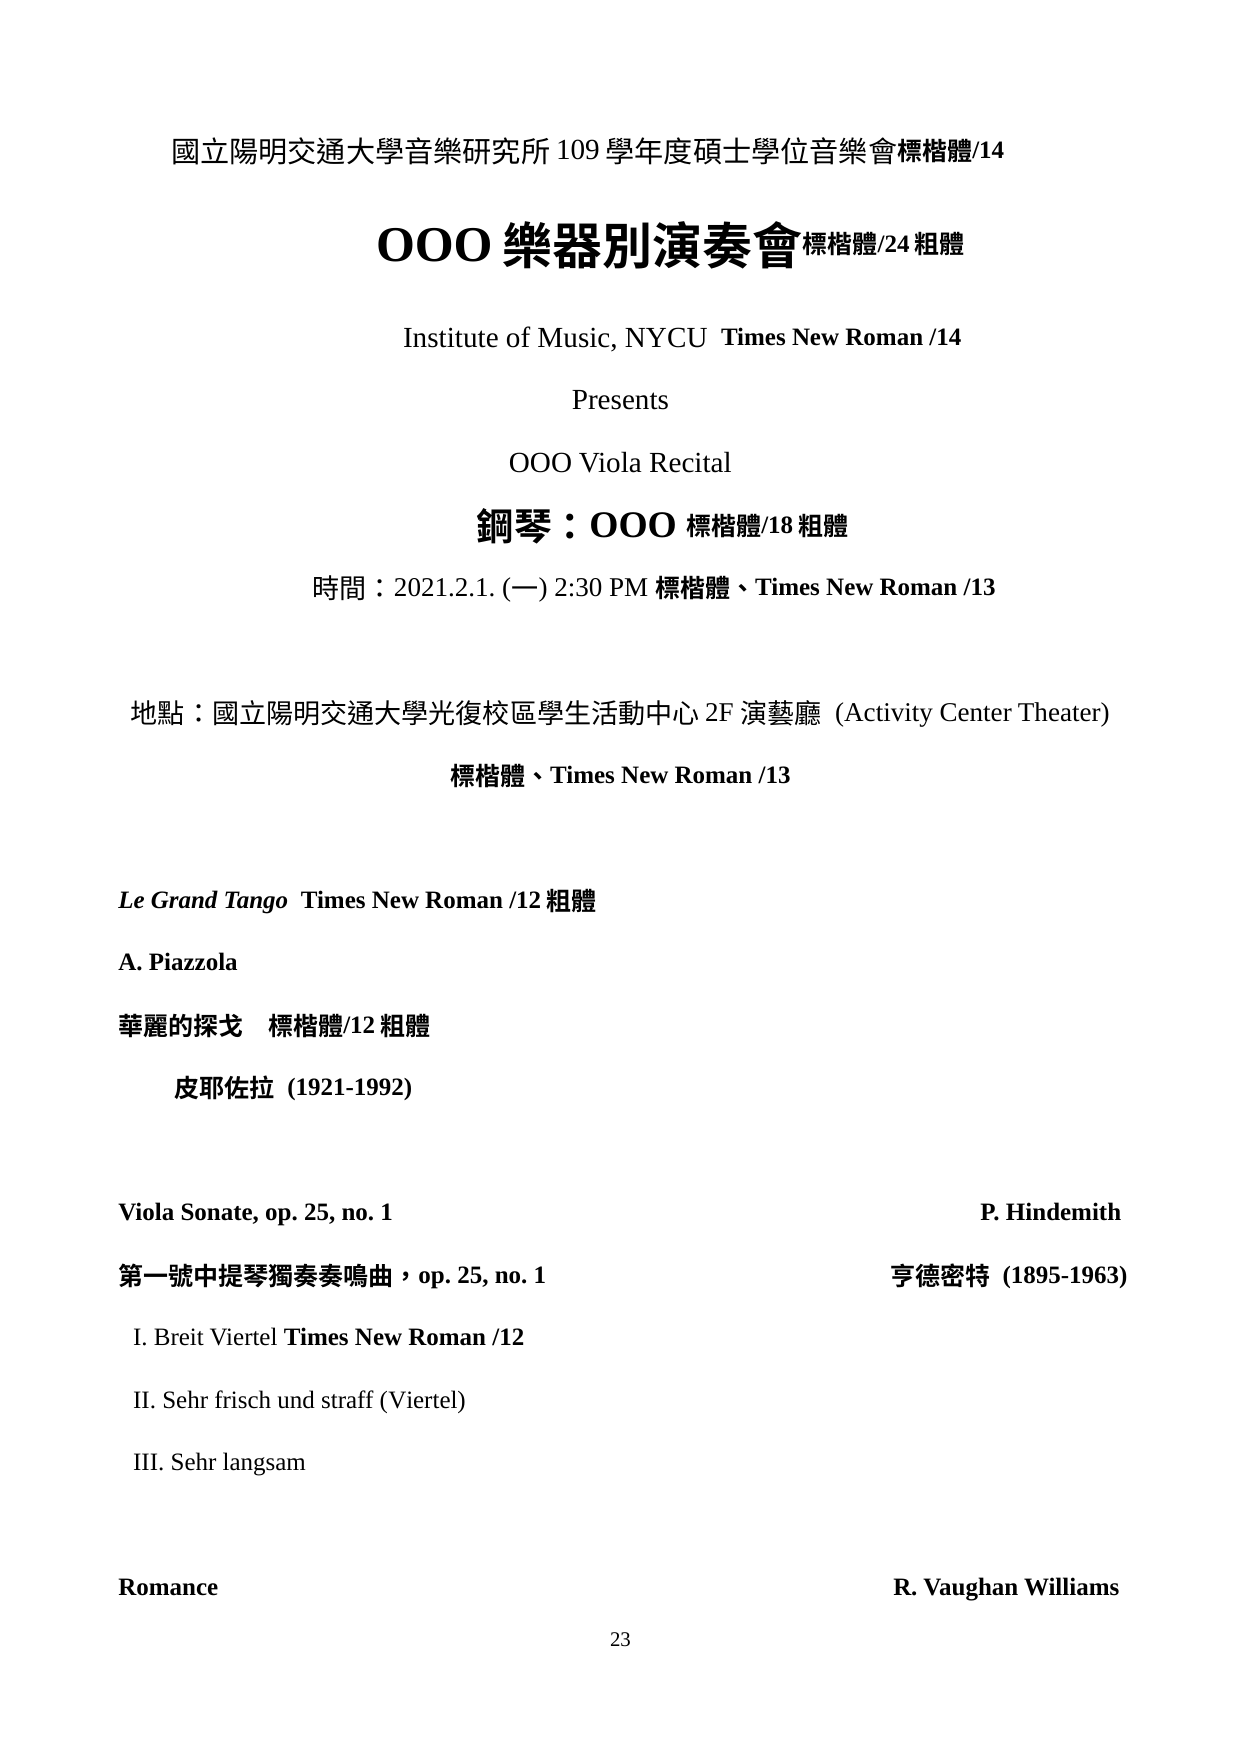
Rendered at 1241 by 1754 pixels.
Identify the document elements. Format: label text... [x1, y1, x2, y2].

text Le Grand Tango Times New Roman /12粗體 A. Piazzola [118, 858, 1126, 983]
text Presents [118, 358, 1122, 420]
text Romance R. Vaughan Williams [118, 1545, 1122, 1608]
text Institute of Music, NYCU Times New Roman /14 [118, 295, 1122, 358]
text 地點：國立陽明交通大學光復校區學生活動中心2F 演藝廳 (Activity Center Theater) 標楷體、Times New Roman /13 [118, 670, 1122, 795]
text OOO樂器別演奏會標楷體/24粗體 [118, 170, 1122, 295]
text 華麗的探戈 標楷體/12粗體 皮耶佐拉 (1921-1992) [118, 983, 1137, 1108]
text 鋼琴：OOO 標楷體/18粗體 [118, 483, 1122, 545]
text 時間：2021.2.1. (一) 2:30 PM 標楷體、Times New Roman /13 [118, 545, 1122, 608]
text 國立陽明交通大學音樂研究所109學年度碩士學位音樂會標楷體/14 [53, 108, 1122, 170]
text OOO Viola Recital [118, 420, 1122, 483]
text II. Sehr frisch und straff (Viertel) [133, 1358, 1122, 1420]
text III. Sehr langsam [133, 1420, 1122, 1483]
text 第一號中提琴獨奏奏鳴曲，op. 25, no. 1 亨德密特 (1895-1963) [118, 1233, 1137, 1295]
text Viola Sonate, op. 25, no. 1 P. Hindemith [118, 1170, 1122, 1233]
text I. Breit Viertel Times New Roman /12 [133, 1295, 1122, 1358]
